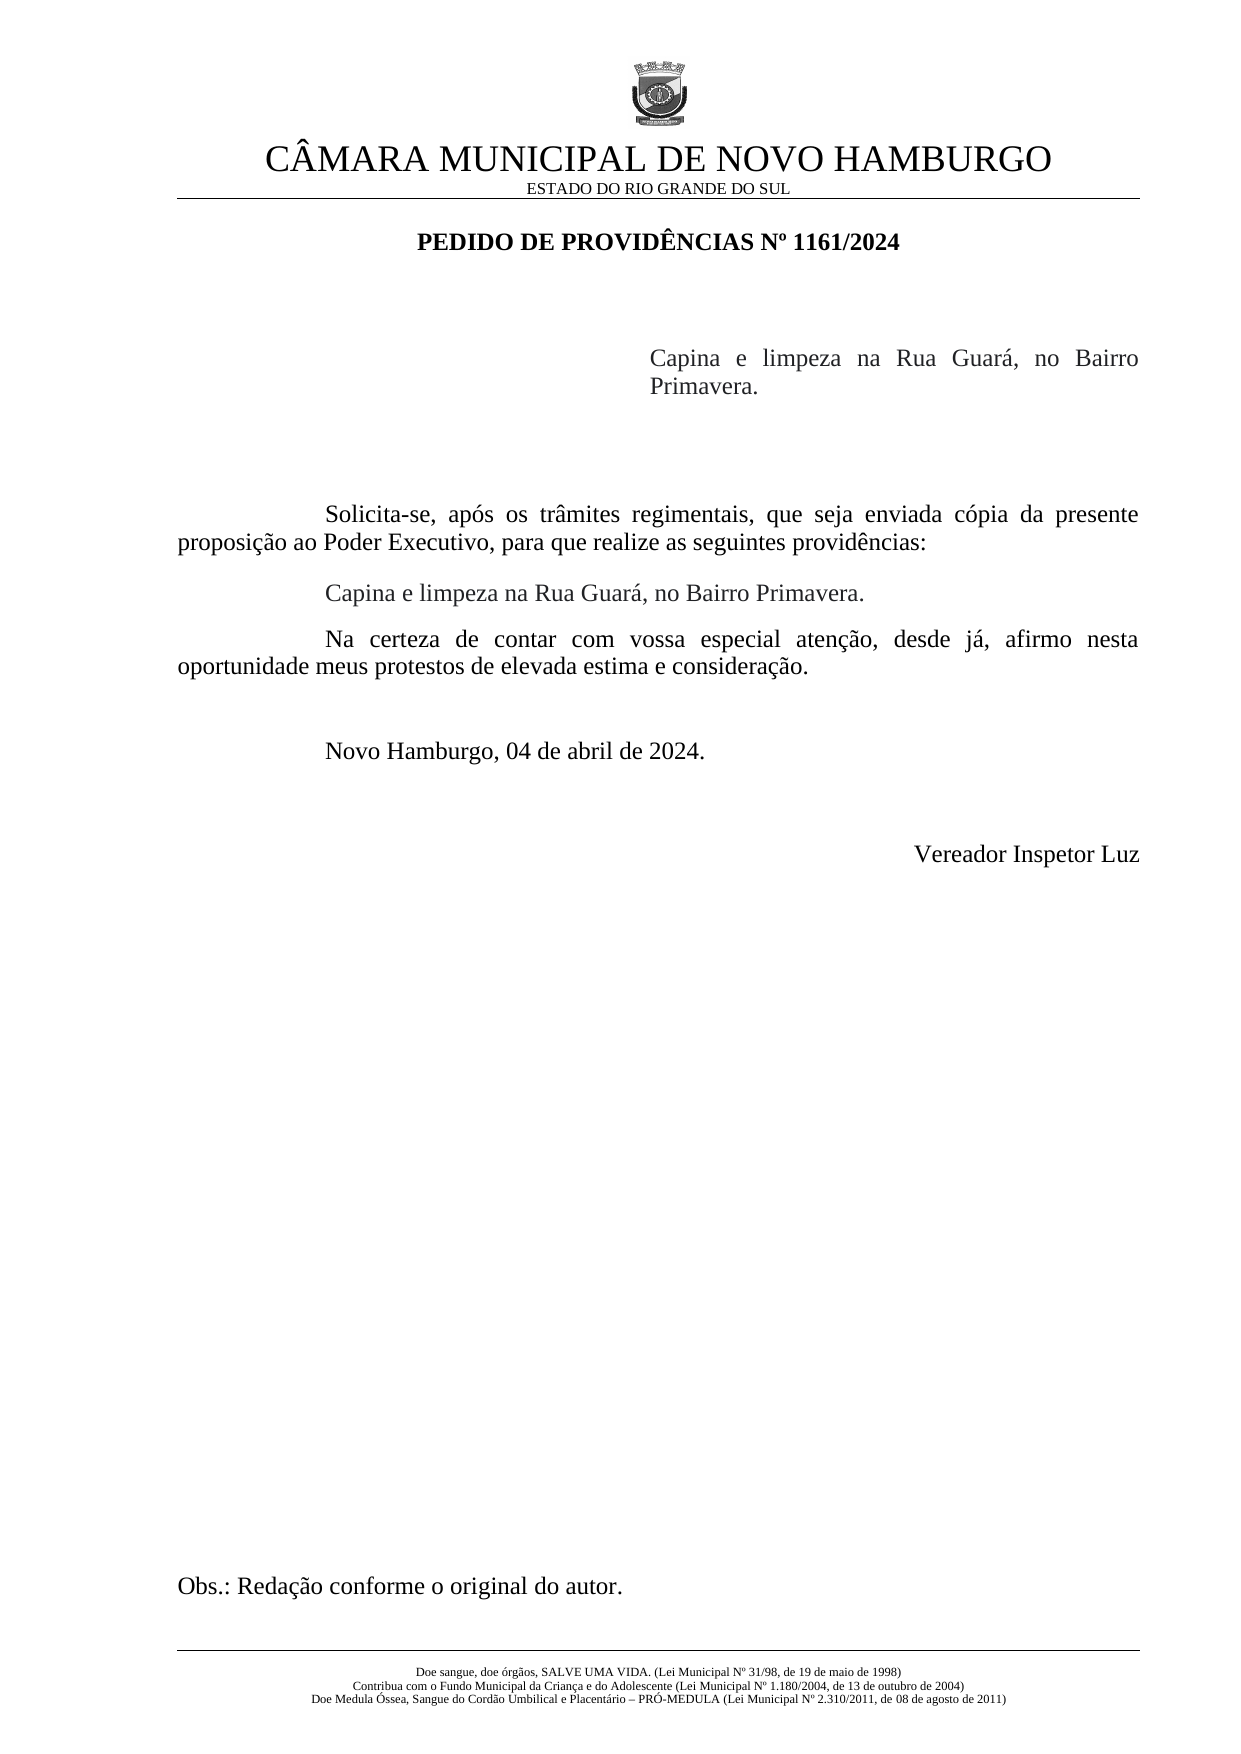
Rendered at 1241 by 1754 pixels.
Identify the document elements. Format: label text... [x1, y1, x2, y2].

text PEDIDO DE PROVIDÊNCIAS Nº 1161/2024 [177, 228, 1140, 256]
text Vereador Inspetor Luz [177, 840, 1140, 868]
text Novo Hamburgo, 04 de abril de 2024. [177, 737, 1140, 765]
text Capina e limpeza na Rua Guará, no Bairro Primavera. [177, 579, 1140, 607]
text Na certeza de contar com vossa especial atenção, desde já, afirmo nesta oportunidade meus protestos de elevada estima e consideração. [177, 625, 1140, 680]
text Solicita-se, após os trâmites regimentais, que seja enviada cópia da presente proposição ao Poder Executivo, para que realize as seguintes providências: [177, 500, 1140, 556]
text Obs.: Redação conforme o original do autor. [177, 1572, 1140, 1600]
text Capina e limpeza na Rua Guará, no Bairro Primavera. [649, 344, 1140, 400]
